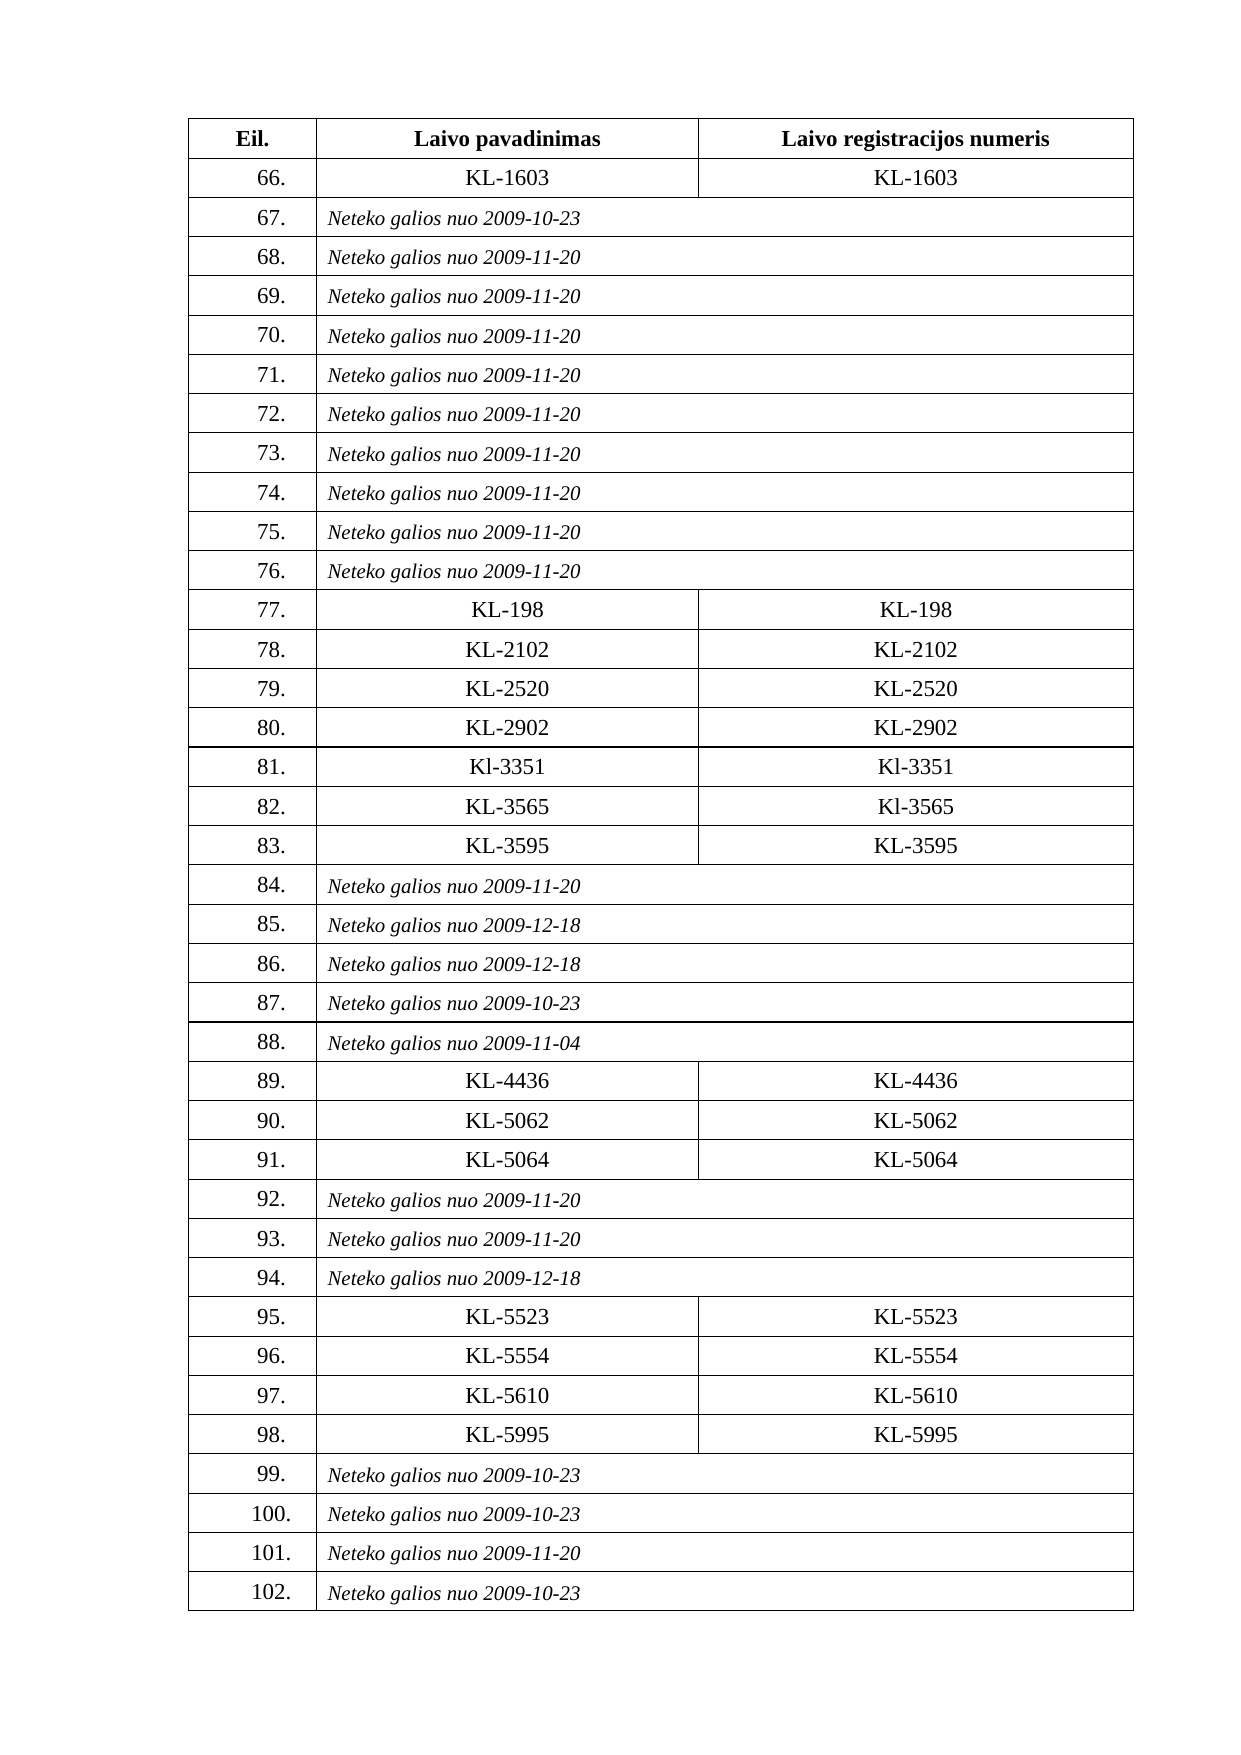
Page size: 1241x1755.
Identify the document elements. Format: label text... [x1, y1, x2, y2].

table_cell 70. [189, 316, 316, 354]
table_cell KL-5062 [699, 1101, 1133, 1139]
table_cell 85. [189, 905, 316, 943]
table_cell Neteko galios nuo 2009-11-20 [317, 551, 1133, 589]
table_cell Neteko galios nuo 2009-10-23 [317, 198, 1133, 236]
table_cell KL-2520 [317, 669, 698, 707]
table_cell Neteko galios nuo 2009-11-04 [317, 1023, 1133, 1061]
table_cell Neteko galios nuo 2009-12-18 [317, 905, 1133, 943]
table_cell KL-5523 [699, 1297, 1133, 1336]
table_cell 101. [189, 1533, 316, 1571]
table_cell 100. [189, 1494, 316, 1532]
table_cell Neteko galios nuo 2009-10-23 [317, 1494, 1133, 1532]
table_cell Neteko galios nuo 2009-11-20 [317, 276, 1133, 314]
table_cell 81. [189, 748, 316, 786]
table_cell 75. [189, 512, 316, 550]
table_header Eil. [189, 119, 316, 157]
table_cell 73. [189, 433, 316, 472]
table_cell 74. [189, 473, 316, 511]
table_cell Kl-3565 [699, 787, 1133, 825]
table_cell Neteko galios nuo 2009-10-23 [317, 1454, 1133, 1493]
table_cell 78. [189, 630, 316, 668]
table_cell KL-3595 [317, 826, 698, 864]
table_cell KL-5062 [317, 1101, 698, 1139]
table_cell KL-198 [317, 590, 698, 629]
table_cell KL-2902 [699, 708, 1133, 746]
table_cell Neteko galios nuo 2009-11-20 [317, 512, 1133, 550]
table_cell 77. [189, 590, 316, 629]
table_cell 82. [189, 787, 316, 825]
table_cell 93. [189, 1219, 316, 1257]
table_cell KL-5610 [699, 1376, 1133, 1414]
table_cell 68. [189, 237, 316, 275]
table_cell 95. [189, 1297, 316, 1336]
table_cell KL-5554 [317, 1337, 698, 1375]
table_cell 72. [189, 394, 316, 432]
table_cell KL-2102 [317, 630, 698, 668]
table_cell KL-3595 [699, 826, 1133, 864]
table_cell KL-3565 [317, 787, 698, 825]
table_cell KL-4436 [699, 1062, 1133, 1100]
table_cell 91. [189, 1140, 316, 1178]
table_cell 79. [189, 669, 316, 707]
table_cell KL-5610 [317, 1376, 698, 1414]
table_cell Neteko galios nuo 2009-11-20 [317, 394, 1133, 432]
table_cell Kl-3351 [317, 748, 698, 786]
table_cell KL-5554 [699, 1337, 1133, 1375]
table_cell KL-1603 [317, 159, 698, 197]
table_cell KL-4436 [317, 1062, 698, 1100]
table_cell 87. [189, 983, 316, 1021]
table_cell 69. [189, 276, 316, 314]
table_cell 86. [189, 944, 316, 982]
table_cell 66. [189, 159, 316, 197]
table_cell Neteko galios nuo 2009-10-23 [317, 983, 1133, 1021]
table_cell KL-2520 [699, 669, 1133, 707]
table_cell Neteko galios nuo 2009-11-20 [317, 1180, 1133, 1218]
table_cell 98. [189, 1415, 316, 1453]
table_cell KL-5064 [699, 1140, 1133, 1178]
table_cell Neteko galios nuo 2009-12-18 [317, 1258, 1133, 1296]
table_cell Kl-3351 [699, 748, 1133, 786]
table_cell Neteko galios nuo 2009-11-20 [317, 433, 1133, 472]
table_cell 94. [189, 1258, 316, 1296]
table_cell KL-1603 [699, 159, 1133, 197]
table_cell 76. [189, 551, 316, 589]
table_cell KL-5523 [317, 1297, 698, 1336]
table_cell 89. [189, 1062, 316, 1100]
table_cell 88. [189, 1023, 316, 1061]
table_cell Neteko galios nuo 2009-11-20 [317, 1219, 1133, 1257]
table_cell Neteko galios nuo 2009-12-18 [317, 944, 1133, 982]
table_cell 71. [189, 355, 316, 393]
table_cell 80. [189, 708, 316, 746]
table_cell Neteko galios nuo 2009-11-20 [317, 865, 1133, 903]
table_cell 67. [189, 198, 316, 236]
table_cell 90. [189, 1101, 316, 1139]
table_cell Neteko galios nuo 2009-11-20 [317, 355, 1133, 393]
table_cell KL-5995 [699, 1415, 1133, 1453]
table_cell 99. [189, 1454, 316, 1493]
table_cell 92. [189, 1180, 316, 1218]
table_cell KL-2902 [317, 708, 698, 746]
table_cell 97. [189, 1376, 316, 1414]
table_cell KL-5995 [317, 1415, 698, 1453]
table_cell KL-5064 [317, 1140, 698, 1178]
table_cell Neteko galios nuo 2009-11-20 [317, 316, 1133, 354]
table_cell Neteko galios nuo 2009-11-20 [317, 473, 1133, 511]
table_cell Neteko galios nuo 2009-11-20 [317, 237, 1133, 275]
table_cell Neteko galios nuo 2009-11-20 [317, 1533, 1133, 1571]
table_cell KL-2102 [699, 630, 1133, 668]
table_cell Neteko galios nuo 2009-10-23 [317, 1572, 1133, 1610]
table_header Laivo pavadinimas [317, 119, 698, 157]
table_cell 96. [189, 1337, 316, 1375]
table_cell 84. [189, 865, 316, 903]
table_cell KL-198 [699, 590, 1133, 629]
table_cell 83. [189, 826, 316, 864]
table_cell 102. [189, 1572, 316, 1610]
table_header Laivo registracijos numeris [699, 119, 1133, 157]
